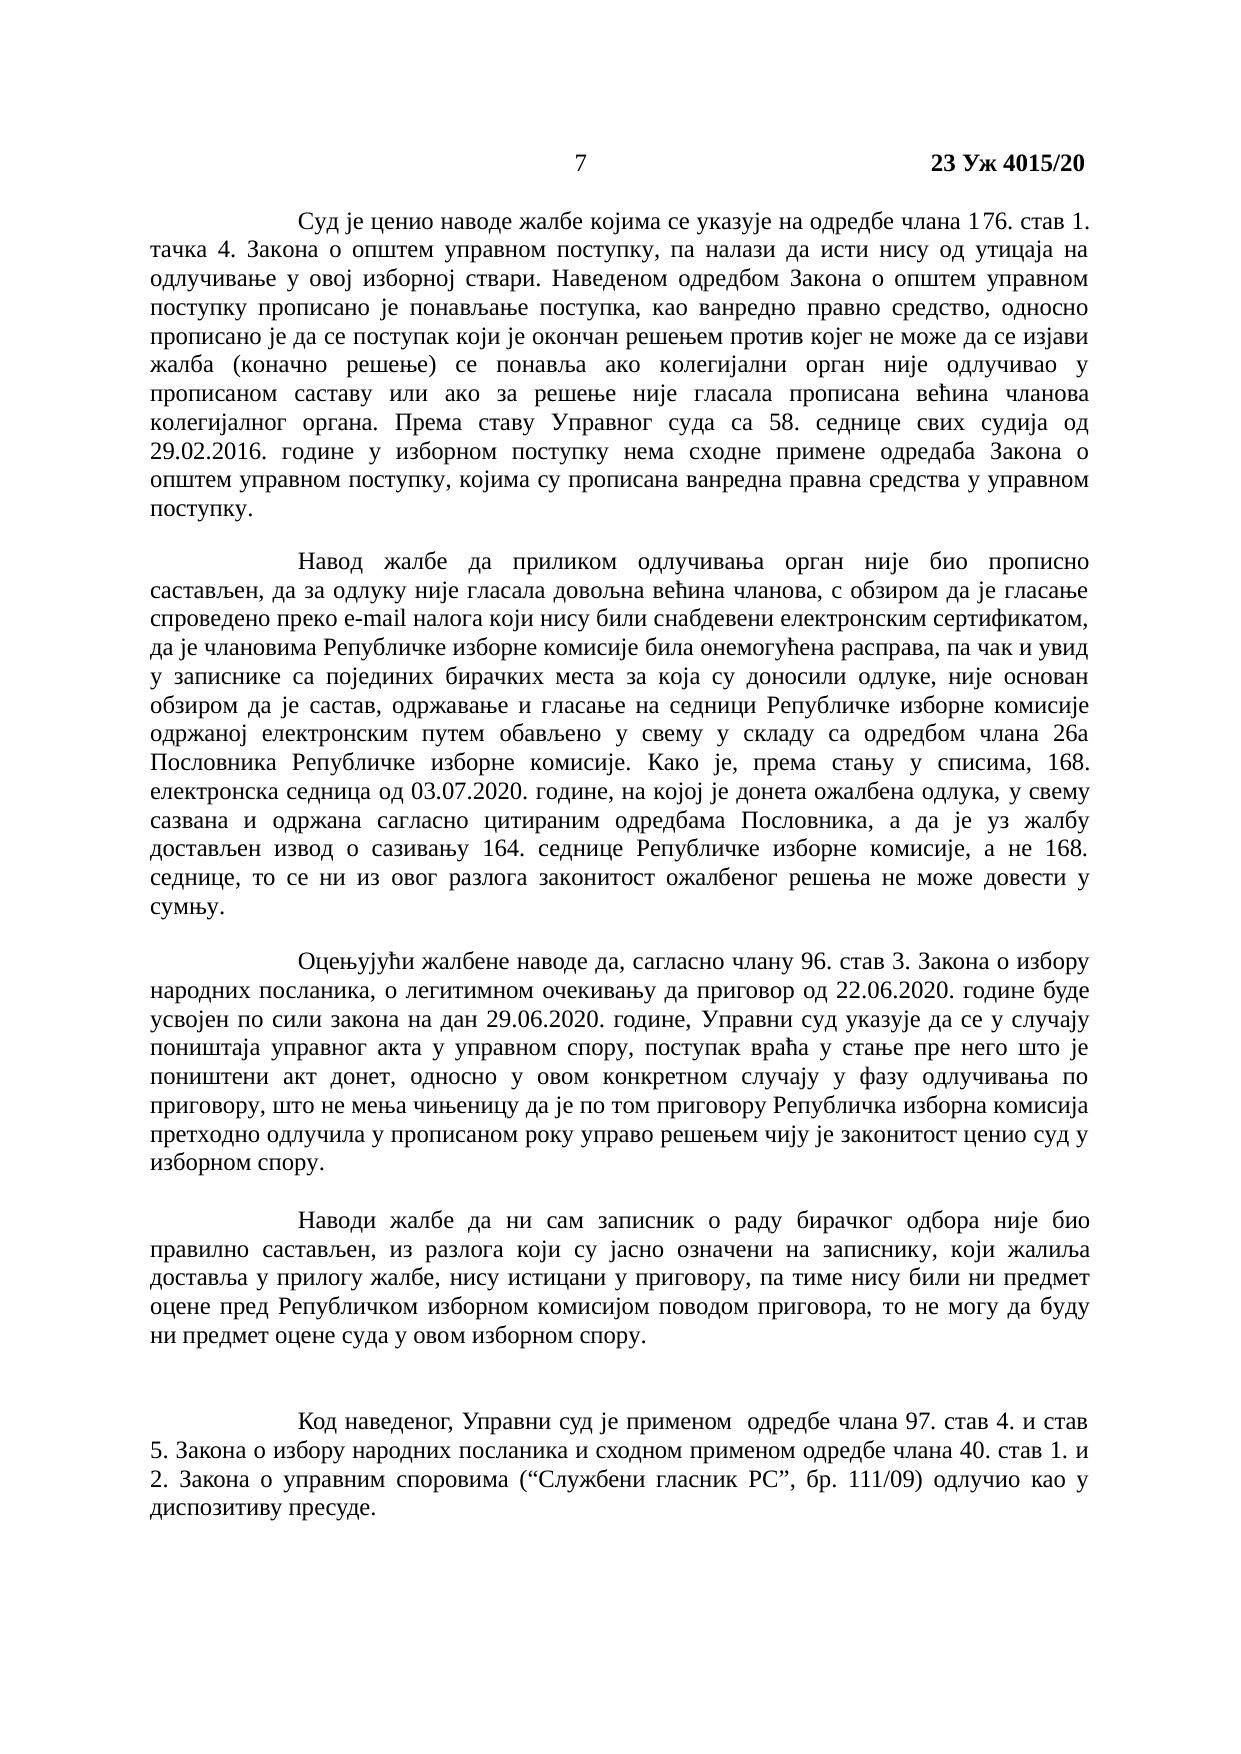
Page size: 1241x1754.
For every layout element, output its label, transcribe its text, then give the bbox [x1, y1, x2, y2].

text Наводи жалбе да ни сам записник о раду бирачког одбора није био правилно састављен, из разлога који су јасно означени на записнику, који жалиља доставља у прилогу жалбе, нису истицани у приговору, па тиме нису били ни предмет оцене пред Републичком изборном комисијом поводом приговора, то не могу да буду ни предмет оцене суда у овом изборном спору. [150, 1205, 1090, 1349]
text Код наведеног, Управни суд је применом одредбе члана 97. став 4. и став 5. Закона о избору народних посланика и сходном применом одредбе члана 40. став 1. и 2. Закона о управним споровима (“Службени гласник РС”, бр. 111/09) одлучио као у диспозитиву пресуде. [150, 1406, 1090, 1521]
text Суд је ценио наводе жалбе којима се указује на одредбе члана 176. став 1. тачка 4. Закона о општем управном поступку, па налази да исти нису од утицаја на одлучивање у овој изборној ствари. Наведеном одредбом Закона о општем управном поступку прописано је понављање поступка, као ванредно правно средство, односно прописано је да се поступак који је окончан решењем против којег не може да се изјави жалба (коначно решење) се понавља ако колегијални орган није одлучивао у прописаном саставу или ако за решење није гласала прописана већина чланова колегијалног органа. Према ставу Управног суда са 58. седнице свих судија од 29.02.2016. године у изборном поступку нема сходне примене одредаба Закона о општем управном поступку, којима су прописана ванредна правна средства у управном поступку. [150, 206, 1090, 522]
text Оцењујући жалбене наводе да, сагласно члану 96. став 3. Закона о избору народних посланика, о легитимном очекивању да приговор од 22.06.2020. године буде усвојен по сили закона на дан 29.06.2020. године, Управни суд указује да се у случају поништаја управног акта у управном спору, поступак враћа у стање пре него што је поништени акт донет, односно у овом конкретном случају у фазу одлучивања по приговору, што не мења чињеницу да је по том приговору Републичка изборна комисија претходно одлучила у прописаном року управо решењем чију је законитост ценио суд у изборном спору. [150, 946, 1090, 1176]
text Навод жалбе да приликом одлучивања орган није био прописно састављен, да за одлуку није гласала довољна већина чланова, с обзиром да је гласање спроведено преко e-mail налога који нису били снабдевени електронским сертификатом, да је члановима Републичке изборне комисије била онемогућена расправа, па чак и увид у записнике са појединих бирачких места за која су доносили одлуке, није основан обзиром да је састав, одржавање и гласање на седници Републичке изборне комисије одржаној електронским путем обављено у свему у складу са одредбом члана 26а Пословника Републичке изборне комисије. Како је, према стању у списима, 168. електронска седница од 03.07.2020. године, на којој је донета ожалбена одлука, у свему сазвана и одржана сагласно цитираним одредбама Пословника, а да је уз жалбу достављен извод о сазивању 164. седнице Републичке изборне комисије, а не 168. седнице, то се ни из овог разлога законитост ожалбеног решења не може довести у сумњу. [150, 546, 1090, 920]
